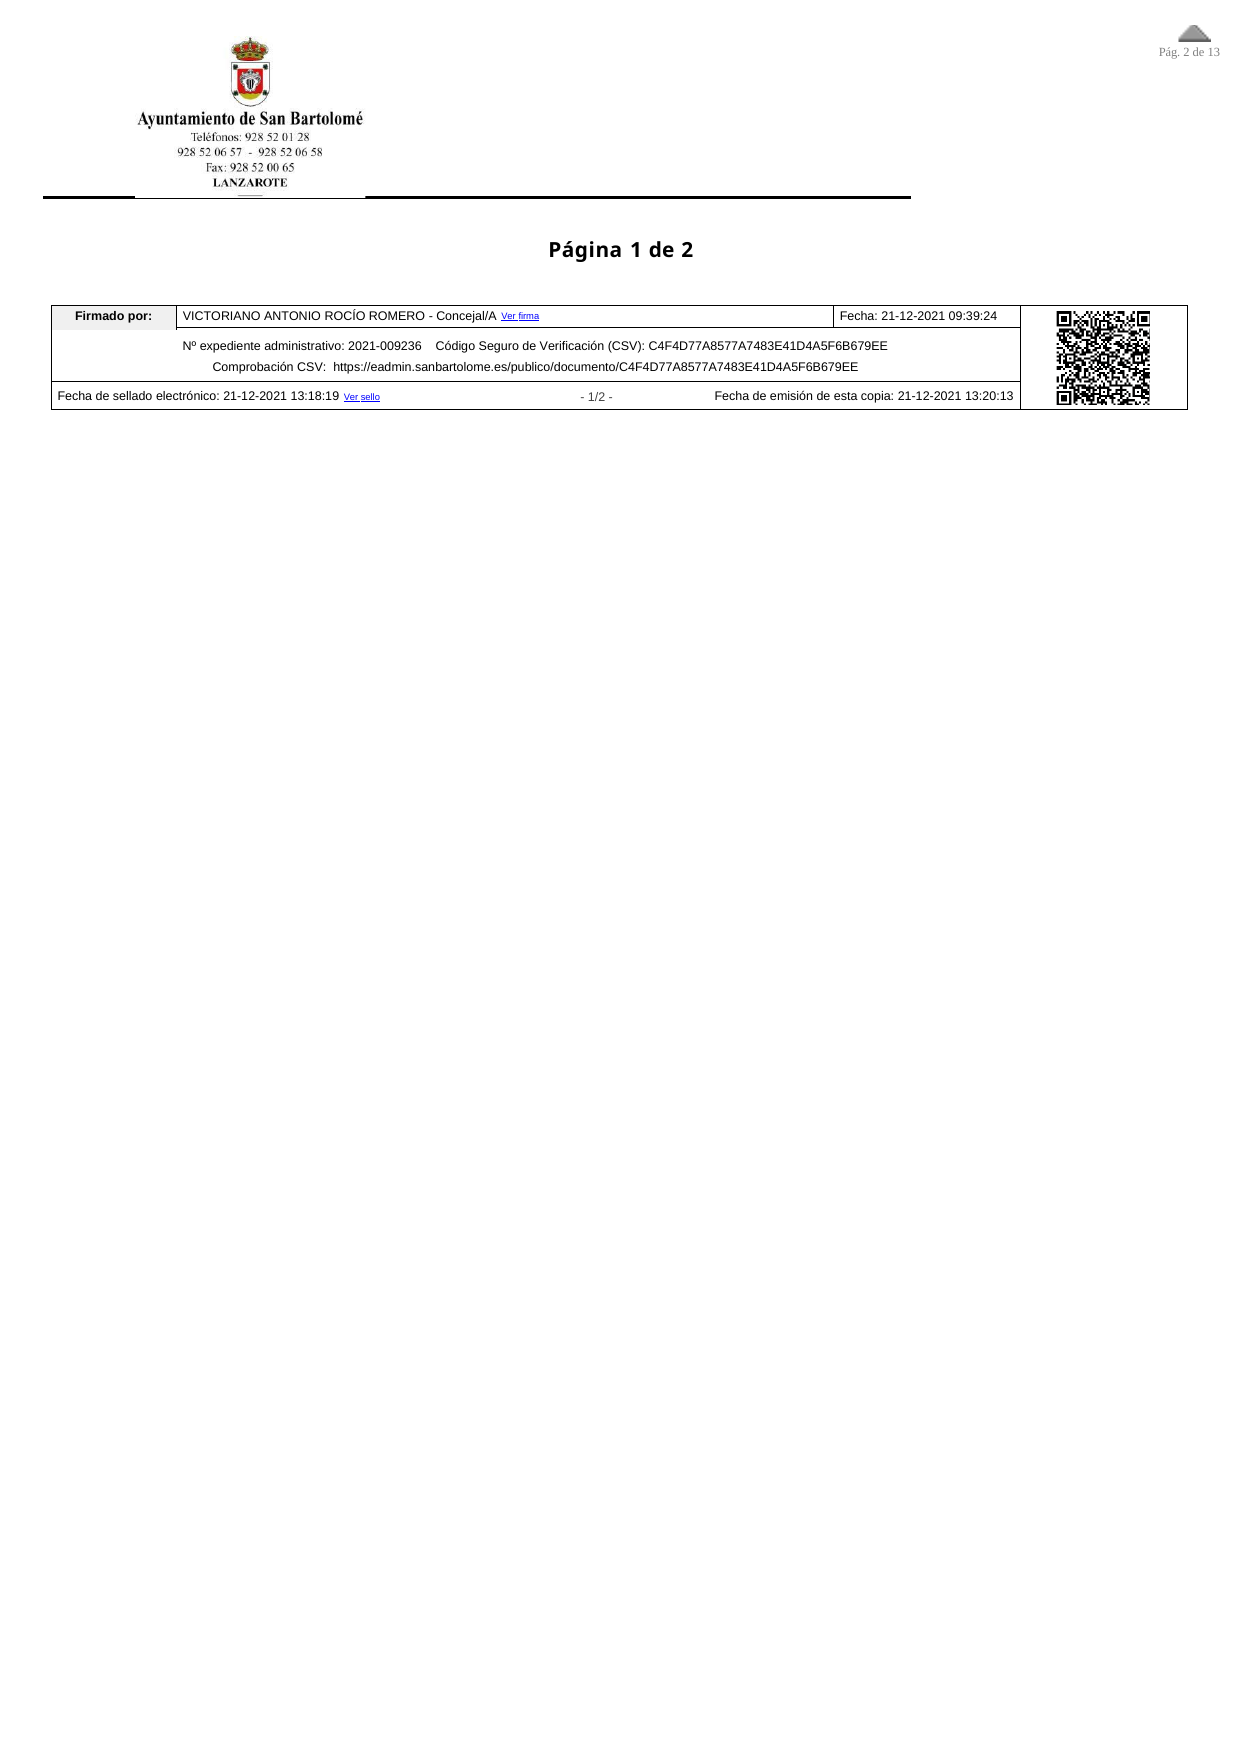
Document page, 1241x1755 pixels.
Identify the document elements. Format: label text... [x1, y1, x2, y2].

table_header VICTORIANO ANTONIO ROCÍO ROMERO - Concejal/A Ver firma [177, 306, 833, 327]
picture [135, 36, 366, 198]
table_cell Fecha de sellado electrónico: 21-12-2021 13:18:19 Ver sello - 1/2 - Fecha de emisión de esta copia: 21-12-2021 13:20:13 [52, 382, 1020, 409]
table_header Fecha: 21-12-2021 09:39:24 [834, 306, 1020, 327]
picture [1177, 25, 1211, 42]
table_header Firmado por: [52, 306, 176, 327]
picture [1056, 311, 1150, 405]
table_cell Nº expediente administrativo: 2021-009236 Código Seguro de Verificación (CSV): C4F4D77A8577A7483E41D4A5F6B679EE Comprobación CSV: https://eadmin.sanbartolome.es/publico/documento/C4F4D77A8577A7483E41D4A5F6B679EE [52, 328, 1020, 381]
table_header [1021, 306, 1187, 409]
text Página 1 de 2 [204, 235, 1037, 263]
